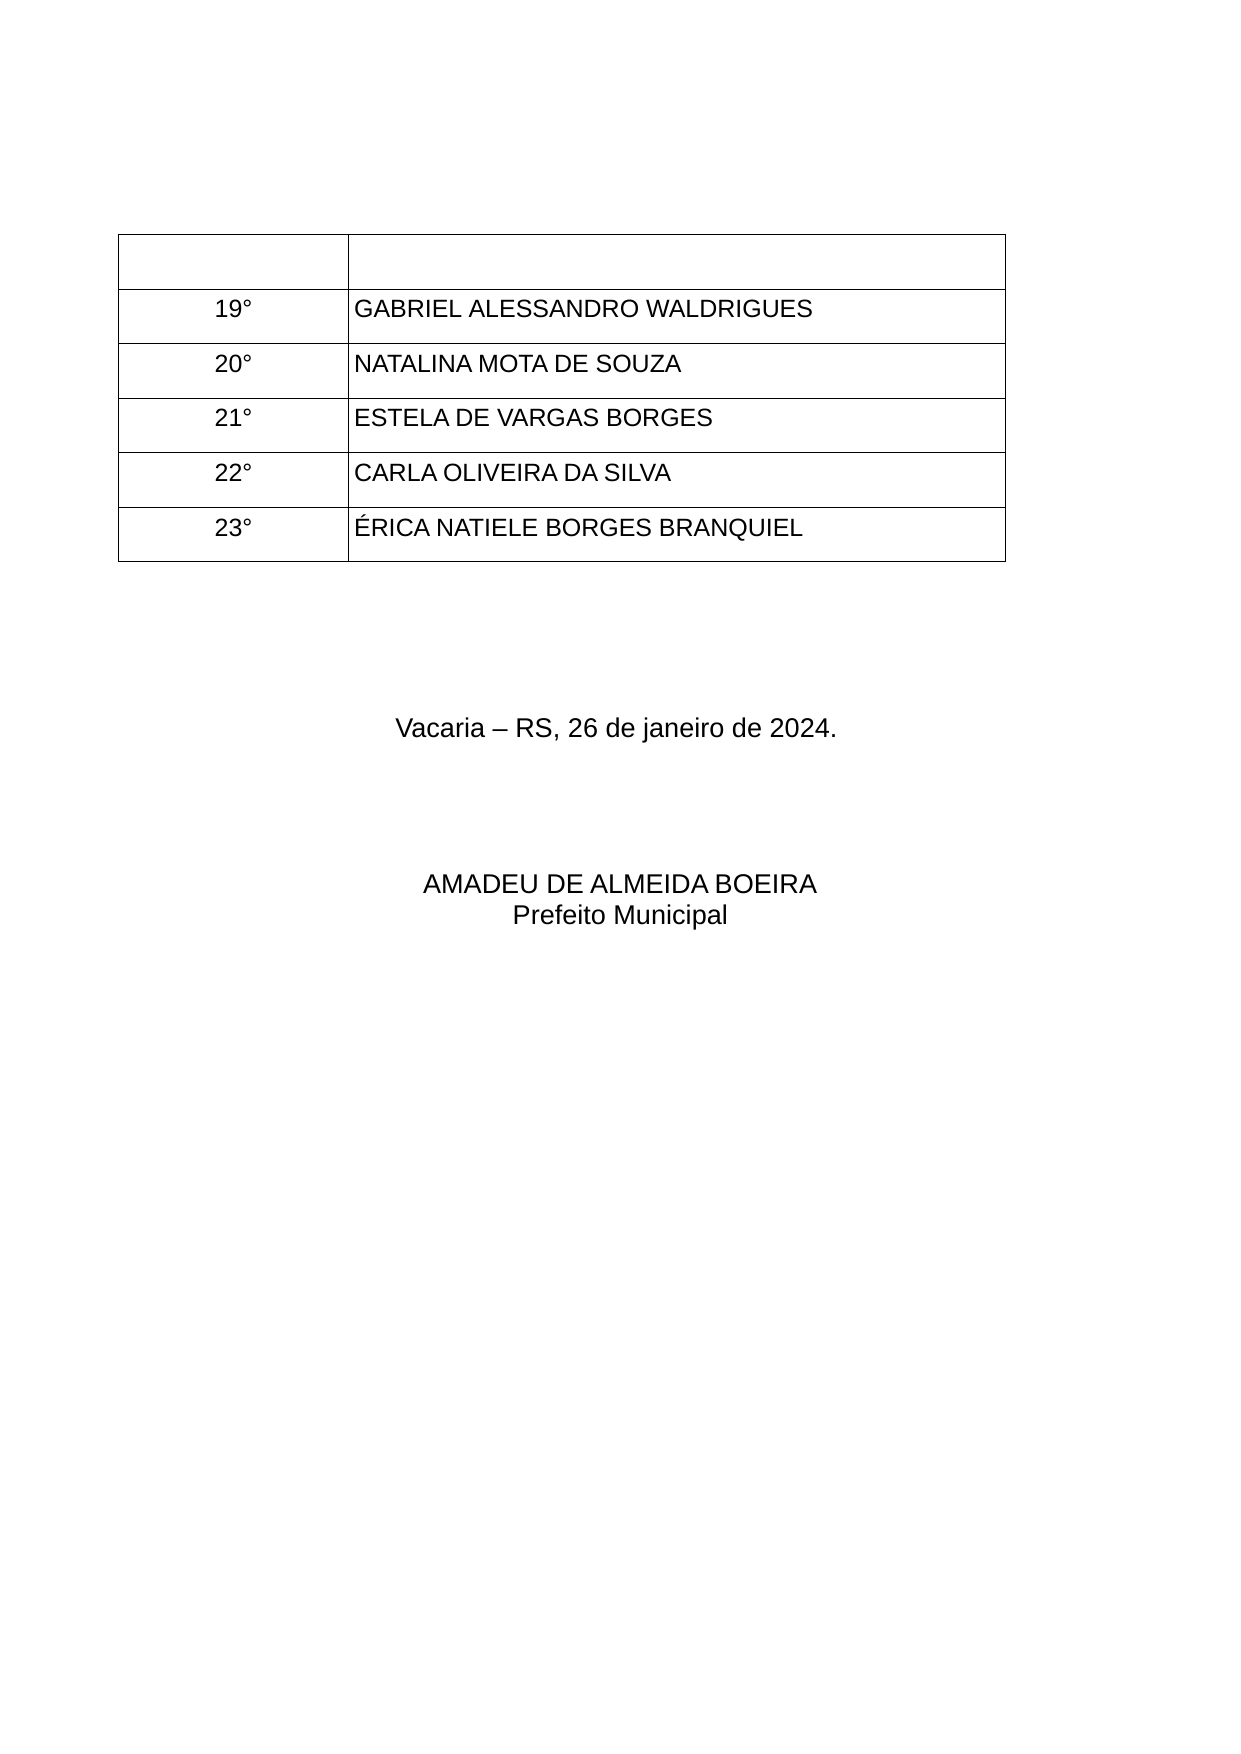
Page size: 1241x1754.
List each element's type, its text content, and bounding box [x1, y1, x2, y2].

table_cell CARLA OLIVEIRA DA SILVA [349, 453, 1005, 507]
table_cell GABRIEL ALESSANDRO WALDRIGUES [349, 290, 1005, 343]
table_cell 21° [119, 399, 348, 452]
table_cell 23° [119, 508, 348, 561]
table_cell 20° [119, 344, 348, 398]
text AMADEU DE ALMEIDA BOEIRA [118, 868, 1122, 899]
table_cell 19° [119, 290, 348, 343]
text Prefeito Municipal [118, 899, 1122, 930]
table_cell [119, 235, 348, 288]
text Vacaria – RS, 26 de janeiro de 2024. [118, 712, 1122, 743]
table_cell ESTELA DE VARGAS BORGES [349, 399, 1005, 452]
table_cell 22° [119, 453, 348, 507]
table_cell NATALINA MOTA DE SOUZA [349, 344, 1005, 398]
table_cell [349, 235, 1005, 288]
table_cell ÉRICA NATIELE BORGES BRANQUIEL [349, 508, 1005, 561]
